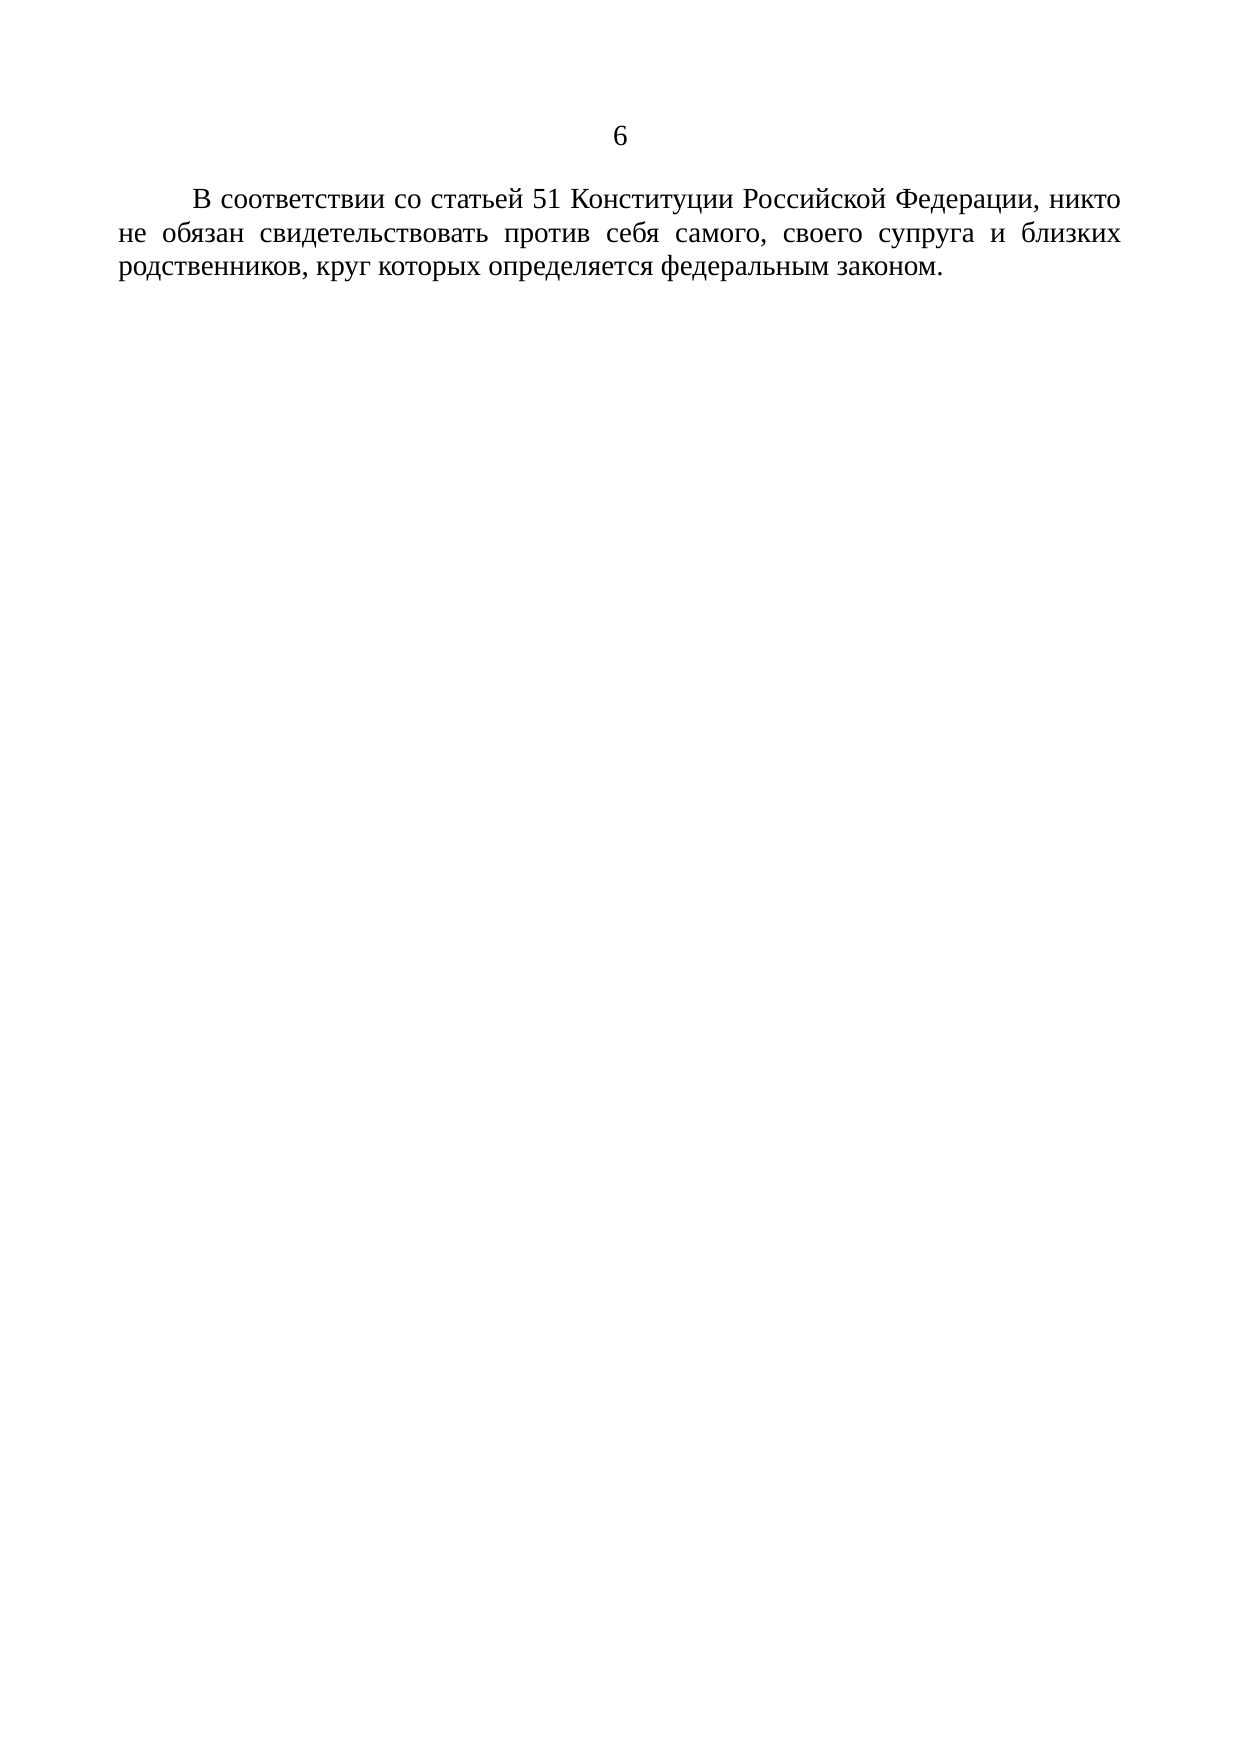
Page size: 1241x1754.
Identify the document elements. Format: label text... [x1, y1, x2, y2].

text В соответствии со статьей 51 Конституции Российской Федерации, никто не обязан свидетельствовать против себя самого, своего супруга и близких родственников, круг которых определяется федеральным законом. [118, 181, 1122, 282]
